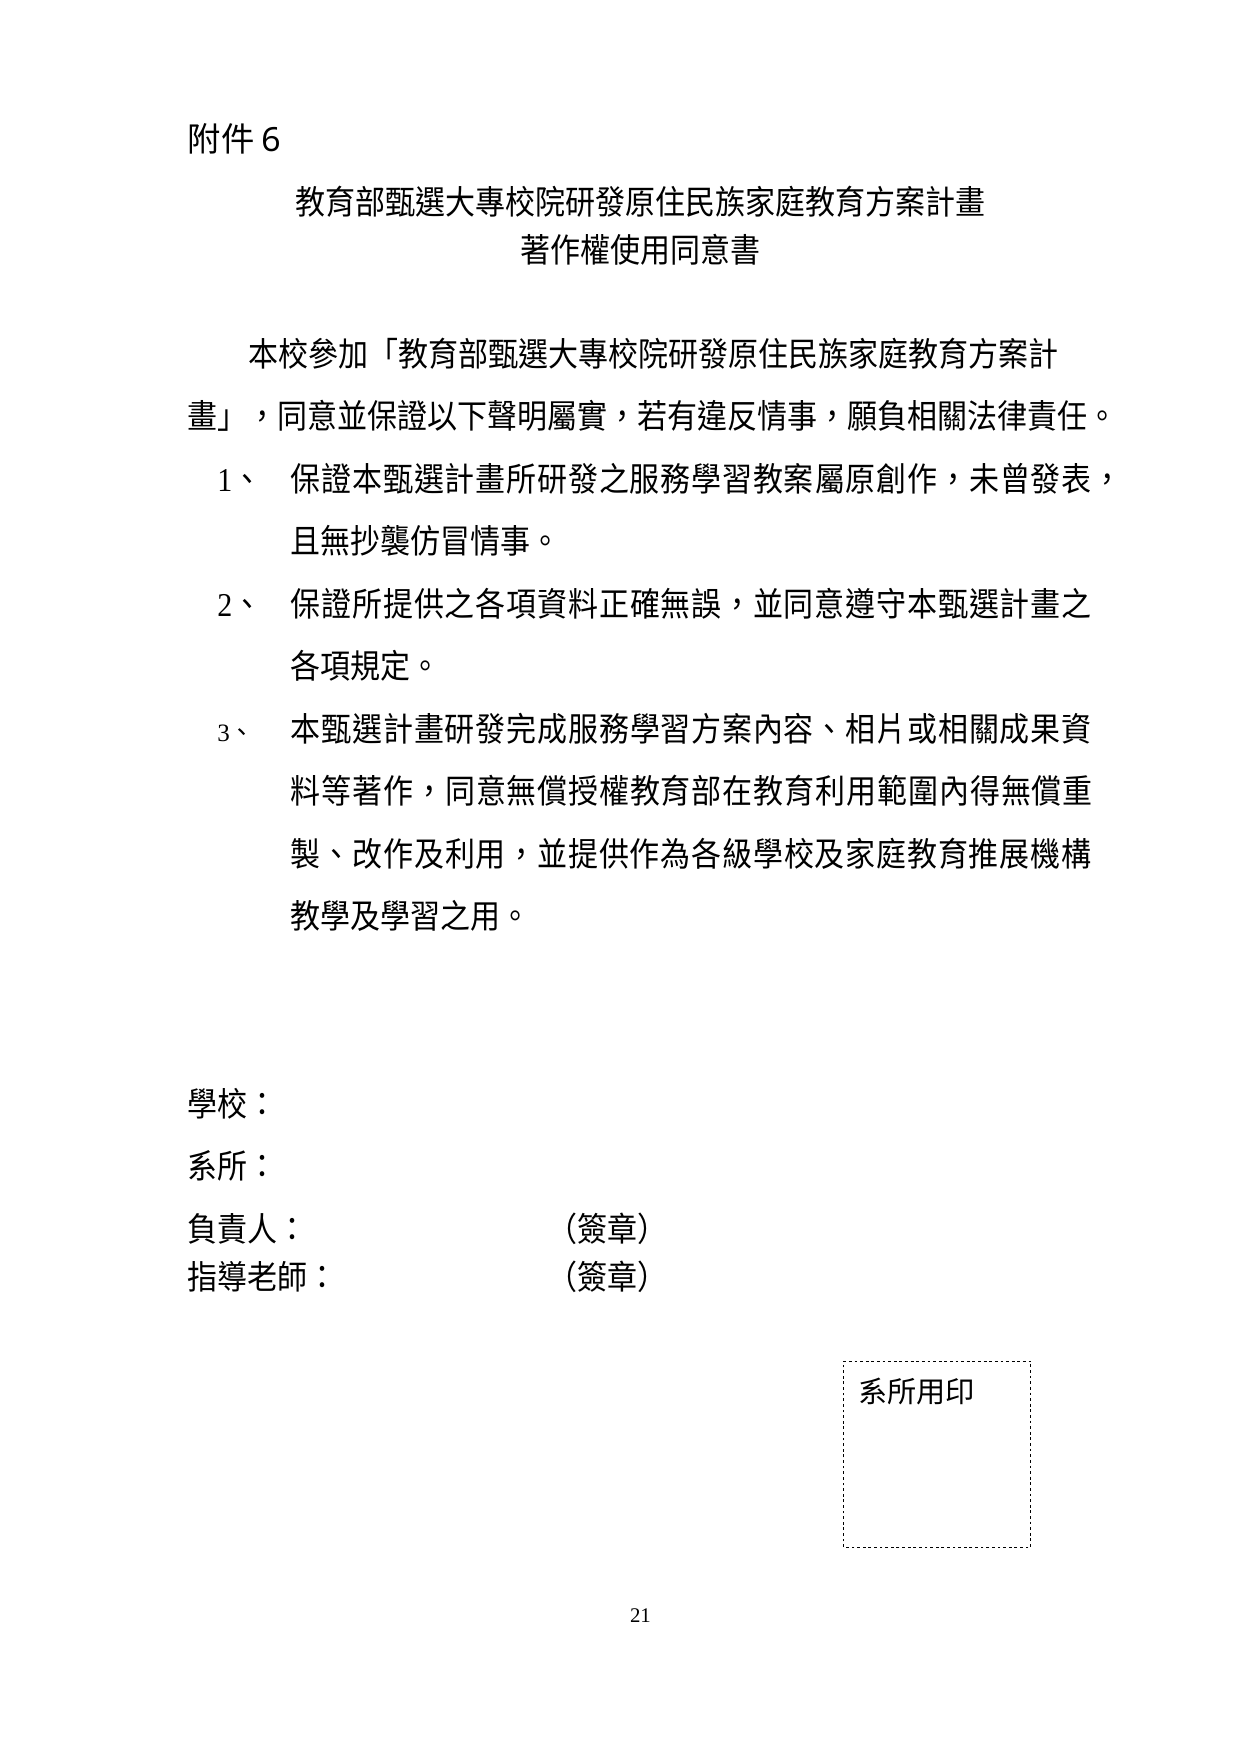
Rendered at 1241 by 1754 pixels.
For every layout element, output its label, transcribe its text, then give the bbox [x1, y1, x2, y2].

text 負責人： （簽章） [187, 1185, 1093, 1248]
list 保證所提供之各項資料正確無誤，並同意遵守本甄選計畫之各項規定。 [217, 560, 1093, 685]
text 指導老師： （簽章） [187, 1248, 1093, 1300]
text 教育部甄選大專校院研發原住民族家庭教育方案計畫 [187, 158, 1093, 221]
list 保證本甄選計畫所研發之服務學習教案屬原創作，未曾發表，且無抄襲仿冒情事。 [217, 435, 1093, 560]
text 附件6 [187, 96, 1081, 158]
text 學校： [187, 1060, 1093, 1123]
text 本校參加「教育部甄選大專校院研發原住民族家庭教育方案計畫」，同意並保證以下聲明屬實，若有違反情事，願負相關法律責任。 [187, 310, 1091, 435]
text 系所： [187, 1123, 1093, 1185]
list 本甄選計畫研發完成服務學習方案內容、相片或相關成果資料等著作，同意無償授權教育部在教育利用範圍內得無償重製、改作及利用，並提供作為各級學校及家庭教育推展機構教學及學習之用。 [217, 685, 1093, 935]
text 著作權使用同意書 [187, 221, 1093, 273]
